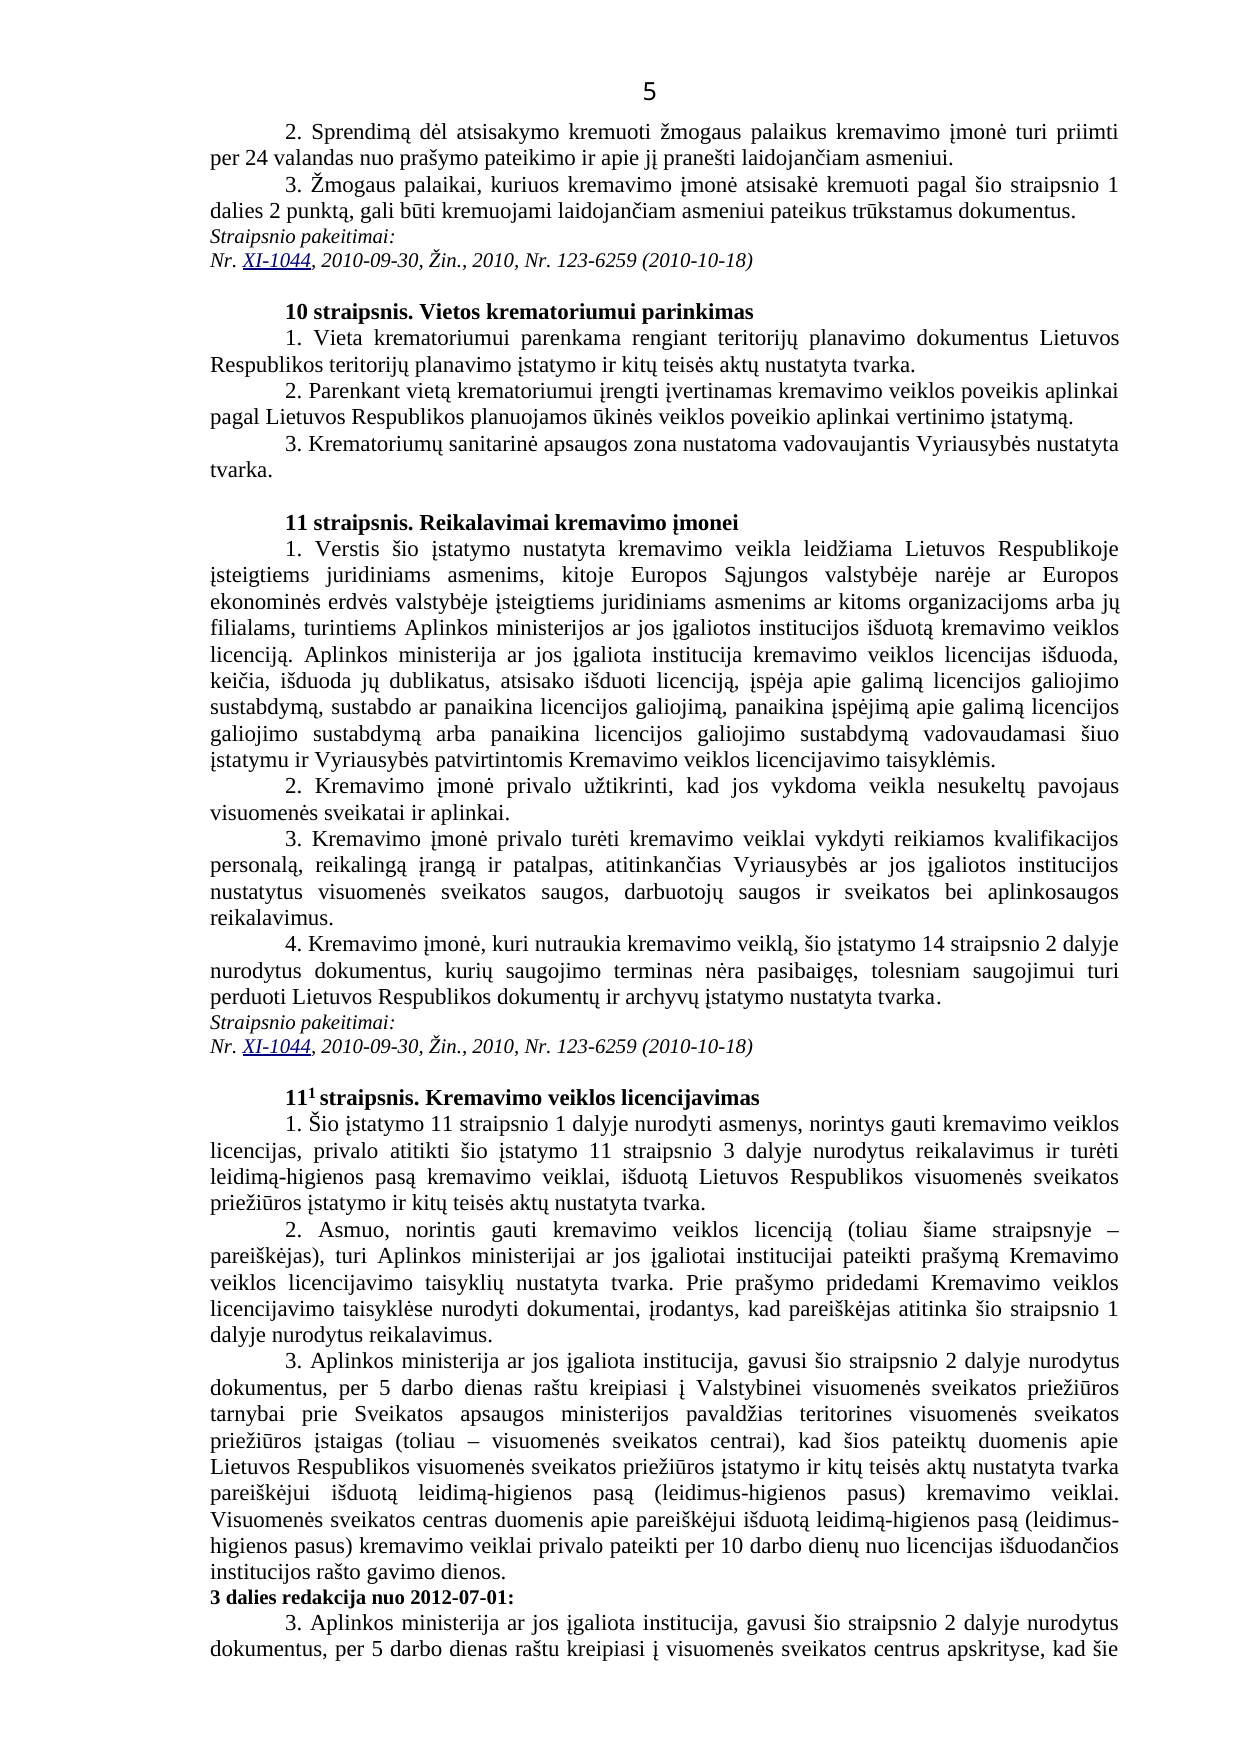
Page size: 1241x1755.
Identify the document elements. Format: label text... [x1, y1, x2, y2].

text 1. Šio įstatymo 11 straipsnio 1 dalyje nurodyti asmenys, norintys gauti kremavimo veiklos licencijas, privalo atitikti šio įstatymo 11 straipsnio 3 dalyje nurodytus reikalavimus ir turėti leidimą-higienos pasą kremavimo veiklai, išduotą Lietuvos Respublikos visuomenės sveikatos priežiūros įstatymo ir kitų teisės aktų nustatyta tvarka. [210, 1110, 1120, 1216]
text 3. Aplinkos ministerija ar jos įgaliota institucija, gavusi šio straipsnio 2 dalyje nurodytus dokumentus, per 5 darbo dienas raštu kreipiasi į visuomenės sveikatos centrus apskrityse, kad šie [210, 1609, 1120, 1662]
text 2. Sprendimą dėl atsisakymo kremuoti žmogaus palaikus kremavimo įmonė turi priimti per 24 valandas nuo prašymo pateikimo ir apie jį pranešti laidojančiam asmeniui. [210, 118, 1120, 171]
text 1. Vieta krematoriumui parenkama rengiant teritorijų planavimo dokumentus Lietuvos Respublikos teritorijų planavimo įstatymo ir kitų teisės aktų nustatyta tvarka. [210, 324, 1120, 377]
text 3 dalies redakcija nuo 2012-07-01: [210, 1585, 1120, 1609]
text 1. Verstis šio įstatymo nustatyta kremavimo veikla leidžiama Lietuvos Respublikoje įsteigtiems juridiniams asmenims, kitoje Europos Sąjungos valstybėje narėje ar Europos ekonominės erdvės valstybėje įsteigtiems juridiniams asmenims ar kitoms organizacijoms arba jų filialams, turintiems Aplinkos ministerijos ar jos įgaliotos institucijos išduotą kremavimo veiklos licenciją. Aplinkos ministerija ar jos įgaliota institucija kremavimo veiklos licencijas išduoda, keičia, išduoda jų dublikatus, atsisako išduoti licenciją, įspėja apie galimą licencijos galiojimo sustabdymą, sustabdo ar panaikina licencijos galiojimą, panaikina įspėjimą apie galimą licencijos galiojimo sustabdymą arba panaikina licencijos galiojimo sustabdymą vadovaudamasi šiuo įstatymu ir Vyriausybės patvirtintomis Kremavimo veiklos licencijavimo taisyklėmis. [210, 535, 1120, 772]
text 3. Kremavimo įmonė privalo turėti kremavimo veiklai vykdyti reikiamos kvalifikacijos personalą, reikalingą įrangą ir patalpas, atitinkančias Vyriausybės ar jos įgaliotos institucijos nustatytus visuomenės sveikatos saugos, darbuotojų saugos ir sveikatos bei aplinkosaugos reikalavimus. [210, 825, 1120, 931]
text 11 straipsnis. Reikalavimai kremavimo įmonei [210, 509, 1120, 535]
text Nr. XI-1044, 2010-09-30, Žin., 2010, Nr. 123-6259 (2010-10-18) [210, 1034, 1120, 1058]
text 2. Kremavimo įmonė privalo užtikrinti, kad jos vykdoma veikla nesukeltų pavojaus visuomenės sveikatai ir aplinkai. [210, 772, 1120, 825]
text 2. Asmuo, norintis gauti kremavimo veiklos licenciją (toliau šiame straipsnyje – pareiškėjas), turi Aplinkos ministerijai ar jos įgaliotai institucijai pateikti prašymą Kremavimo veiklos licencijavimo taisyklių nustatyta tvarka. Prie prašymo pridedami Kremavimo veiklos licencijavimo taisyklėse nurodyti dokumentai, įrodantys, kad pareiškėjas atitinka šio straipsnio 1 dalyje nurodytus reikalavimus. [210, 1216, 1120, 1348]
text Nr. XI-1044, 2010-09-30, Žin., 2010, Nr. 123-6259 (2010-10-18) [210, 248, 1120, 272]
text 10 straipsnis. Vietos krematoriumui parinkimas [210, 298, 1120, 324]
text 3. Krematoriumų sanitarinė apsaugos zona nustatoma vadovaujantis Vyriausybės nustatyta tvarka. [210, 430, 1120, 482]
text 3. Žmogaus palaikai, kuriuos kremavimo įmonė atsisakė kremuoti pagal šio straipsnio 1 dalies 2 punktą, gali būti kremuojami laidojančiam asmeniui pateikus trūkstamus dokumentus. [210, 171, 1120, 223]
text Straipsnio pakeitimai: [210, 1009, 1120, 1034]
text 111 straipsnis. Kremavimo veiklos licencijavimas [210, 1084, 1120, 1110]
text 4. Kremavimo įmonė, kuri nutraukia kremavimo veiklą, šio įstatymo 14 straipsnio 2 dalyje nurodytus dokumentus, kurių saugojimo terminas nėra pasibaigęs, tolesniam saugojimui turi perduoti Lietuvos Respublikos dokumentų ir archyvų įstatymo nustatyta tvarka. [210, 931, 1120, 1009]
text 2. Parenkant vietą krematoriumui įrengti įvertinamas kremavimo veiklos poveikis aplinkai pagal Lietuvos Respublikos planuojamos ūkinės veiklos poveikio aplinkai vertinimo įstatymą. [210, 377, 1120, 430]
text Straipsnio pakeitimai: [210, 223, 1120, 248]
text 3. Aplinkos ministerija ar jos įgaliota institucija, gavusi šio straipsnio 2 dalyje nurodytus dokumentus, per 5 darbo dienas raštu kreipiasi į Valstybinei visuomenės sveikatos priežiūros tarnybai prie Sveikatos apsaugos ministerijos pavaldžias teritorines visuomenės sveikatos priežiūros įstaigas (toliau – visuomenės sveikatos centrai), kad šios pateiktų duomenis apie Lietuvos Respublikos visuomenės sveikatos priežiūros įstatymo ir kitų teisės aktų nustatyta tvarka pareiškėjui išduotą leidimą-higienos pasą (leidimus-higienos pasus) kremavimo veiklai. Visuomenės sveikatos centras duomenis apie pareiškėjui išduotą leidimą-higienos pasą (leidimus-higienos pasus) kremavimo veiklai privalo pateikti per 10 darbo dienų nuo licencijas išduodančios institucijos rašto gavimo dienos. [210, 1348, 1120, 1585]
